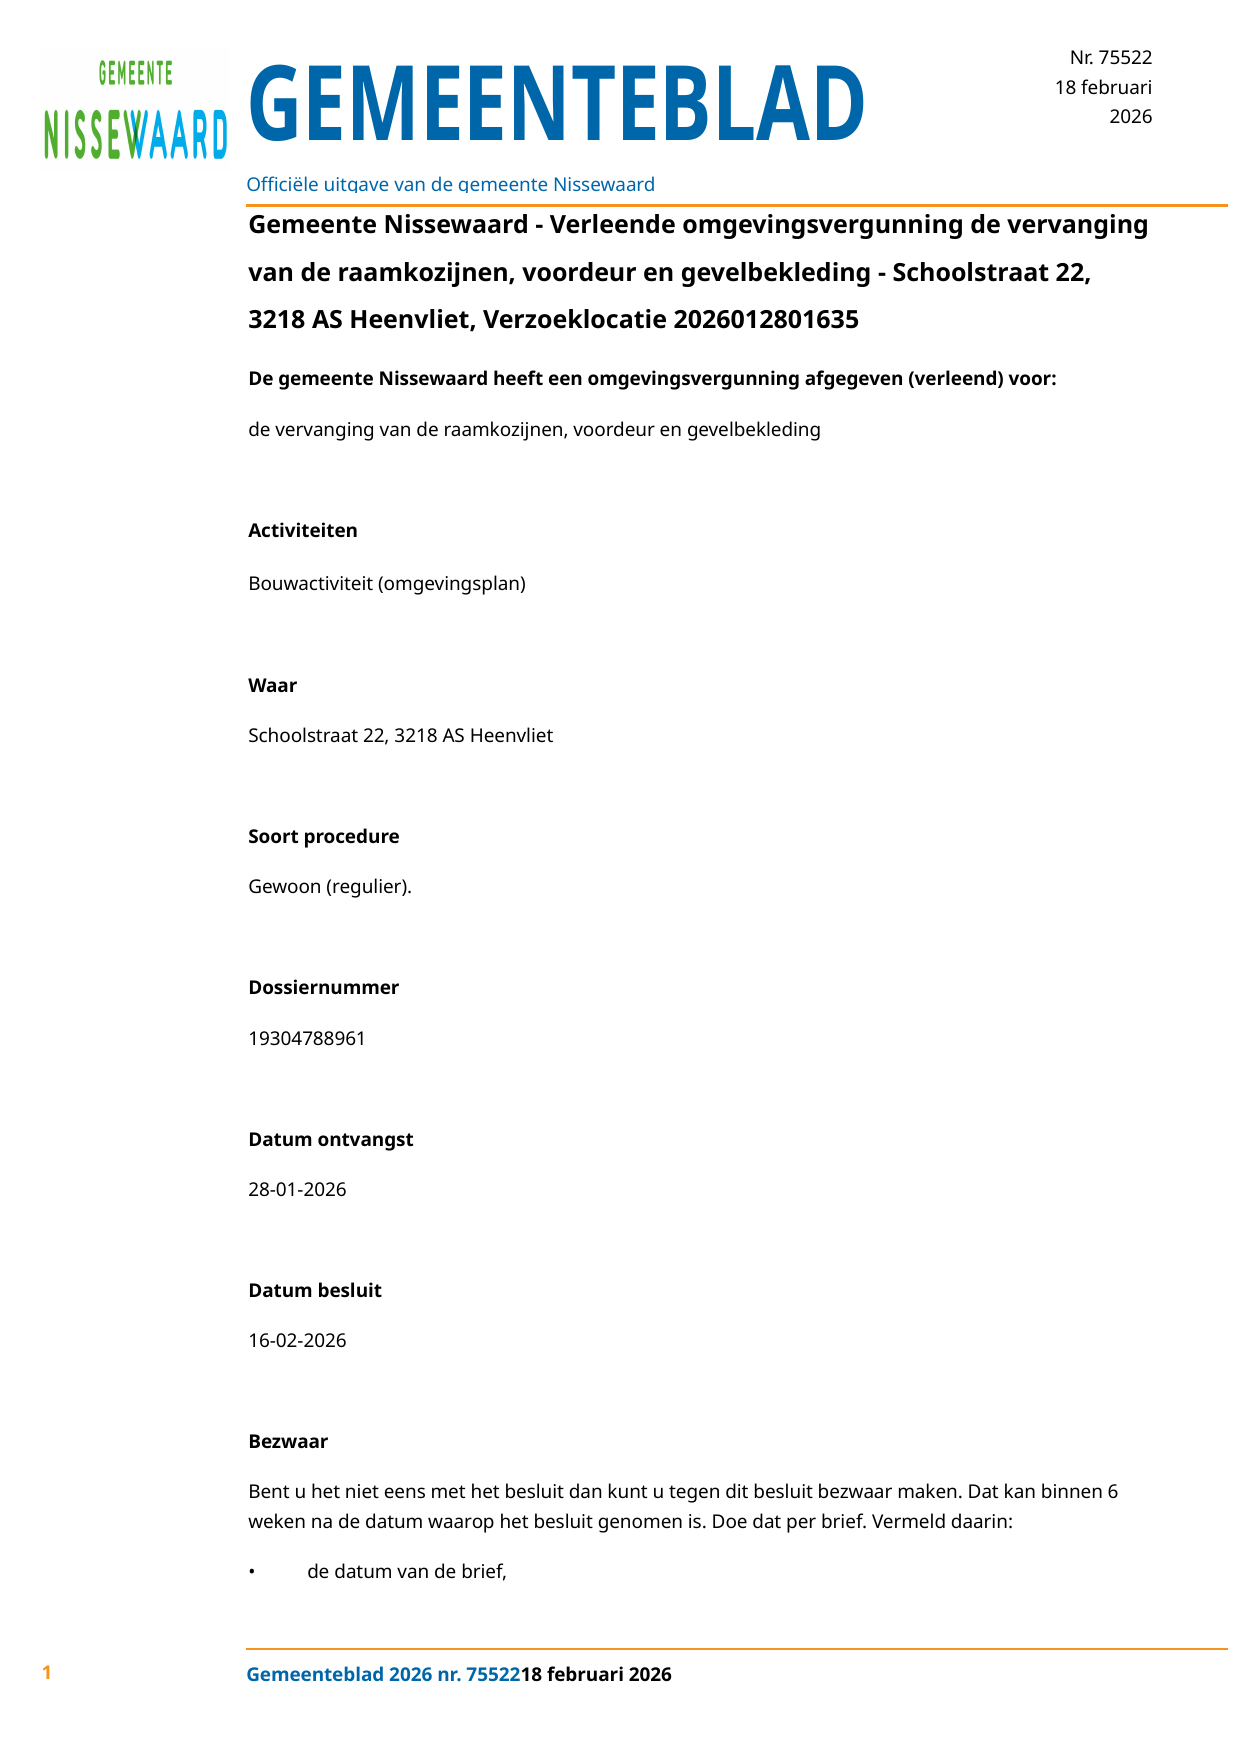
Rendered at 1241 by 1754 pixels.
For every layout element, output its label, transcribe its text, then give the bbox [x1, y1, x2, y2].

text Gewoon (regulier). [248, 874, 1152, 899]
text ﻿Bouwactiviteit (omgevingsplan) [248, 567, 1152, 596]
text 28-01-2026 [248, 1176, 1152, 1202]
text Activiteiten [248, 517, 1152, 542]
text 16-02-2026 [248, 1327, 1152, 1353]
text Soort procedure [248, 823, 1152, 849]
text Bezwaar [248, 1428, 1152, 1454]
text Dossiernummer [248, 974, 1152, 1000]
text Gemeente Nissewaard - Verleende omgevingsvergunning de vervanging van de raamkozijnen, voordeur en gevelbekleding - Schoolstraat 22, 3218 AS Heenvliet, Verzoeklocatie 2026012801635 [248, 207, 1152, 336]
text Waar [248, 672, 1152, 698]
text Datum ontvangst [248, 1126, 1152, 1151]
text Bent u het niet eens met het besluit dan kunt u tegen dit besluit bezwaar maken. Dat kan binnen 6 weken na de datum waarop het besluit genomen is. Doe dat per brief. Vermeld daarin: [248, 1479, 1152, 1534]
picture [41, 47, 231, 172]
text de vervanging van de raamkozijnen, voordeur en gevelbekleding [248, 416, 1152, 442]
text 19304788961 [248, 1025, 1152, 1051]
text Schoolstraat 22, 3218 AS Heenvliet [248, 722, 1152, 748]
text De gemeente Nissewaard heeft een omgevingsvergunning afgegeven (verleend) voor: [248, 366, 1152, 391]
text Datum besluit [248, 1277, 1152, 1303]
list de datum van de brief, [248, 1559, 1152, 1584]
